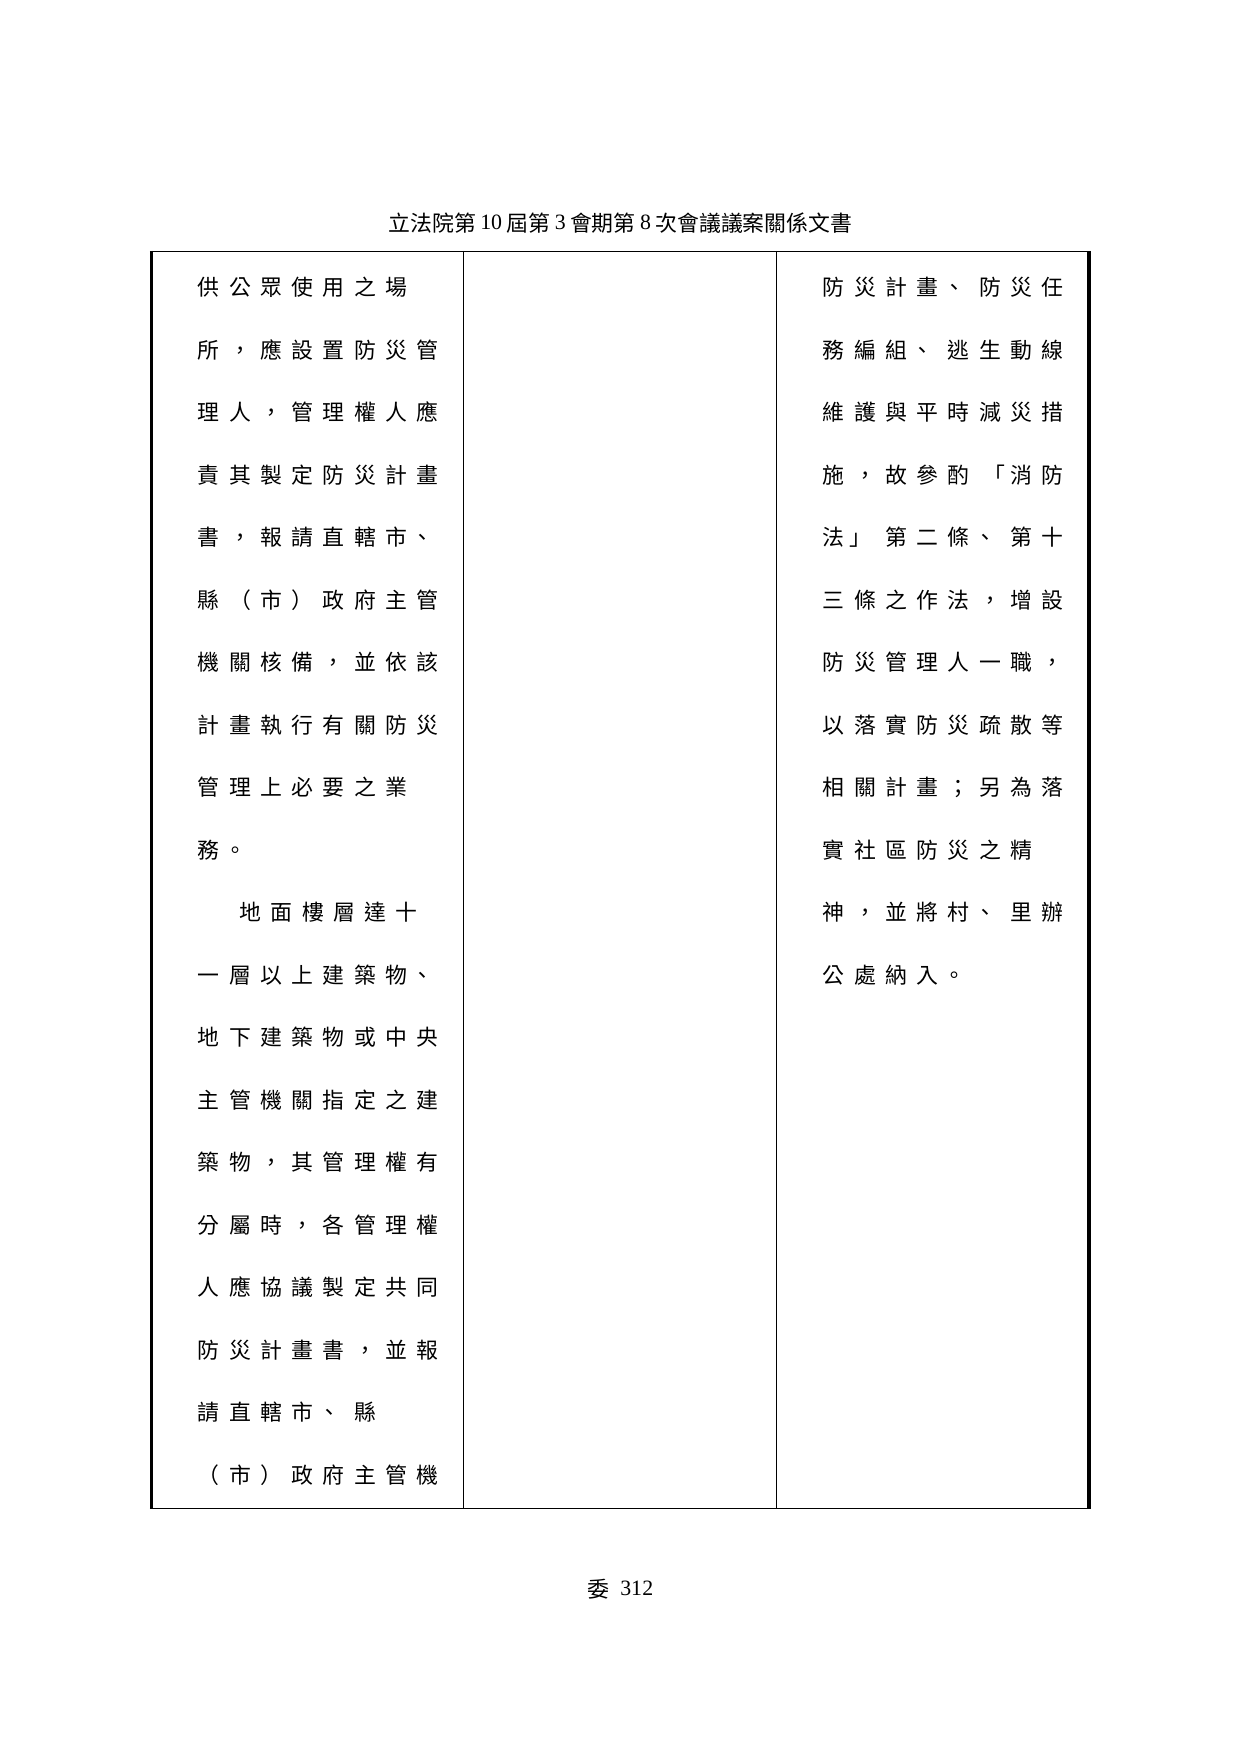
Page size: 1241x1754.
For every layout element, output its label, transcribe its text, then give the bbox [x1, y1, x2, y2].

table_cell 供公眾使用之場所，應設置防災管理人，管理權人應責其製定防災計畫書，報請直轄市、縣（市）政府主管機關核備，並依該計畫執行有關防災管理上必要之業務。 地面樓層達十一層以上建築物、地下建築物或中央主管機關指定之建築物，其管理權有分屬時，各管理權人應協議製定共同防災計畫書，並報請直轄市、縣（市）政府主管機 [153, 252, 463, 1508]
table_cell [464, 252, 776, 1508]
table_cell 防災計畫、防災任務編組、逃生動線維護與平時減災措施，故參酌「消防法」第二條、第十三條之作法，增設防災管理人一職，以落實防災疏散等相關計畫；另為落實社區防災之精神，並將村、里辦公處納入。 [777, 252, 1087, 1508]
